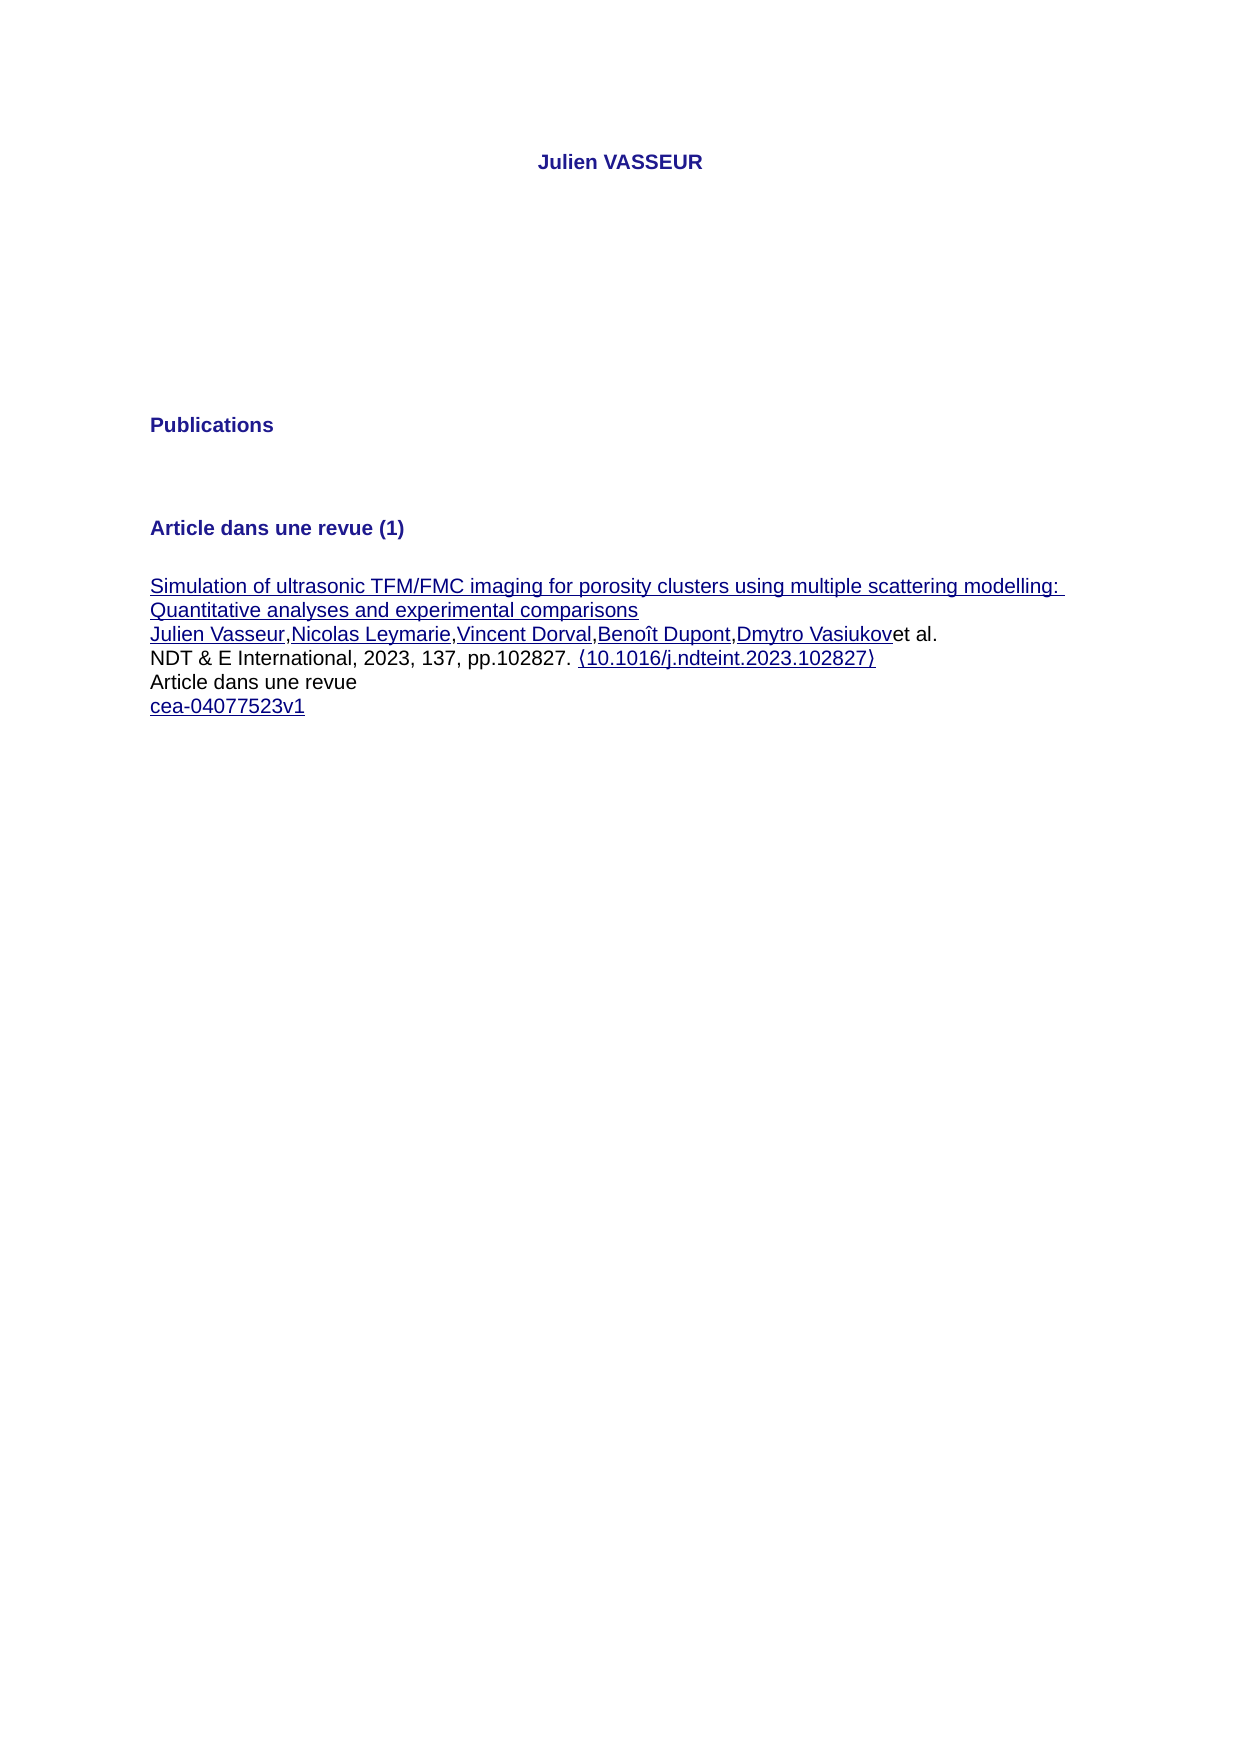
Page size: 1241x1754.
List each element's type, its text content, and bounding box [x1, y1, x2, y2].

subtitle Julien VASSEUR [150, 150, 1090, 174]
table_header Simulation of ultrasonic TFM/FMC imaging for porosity clusters using multiple scattering modelling: Quantitative analyses and experimental comparisons Julien Vasseur,Nicolas Leymarie,Vincent Dorval,Benoît Dupont,Dmytro Vasiukovet al. NDT & E International, 2023, 137, pp.102827. ⟨10.1016/j.ndteint.2023.102827⟩ Article dans une revue cea-04077523v1 [150, 574, 1090, 718]
subtitle Article dans une revue (1) [150, 516, 1090, 539]
subtitle Publications [150, 412, 1090, 436]
